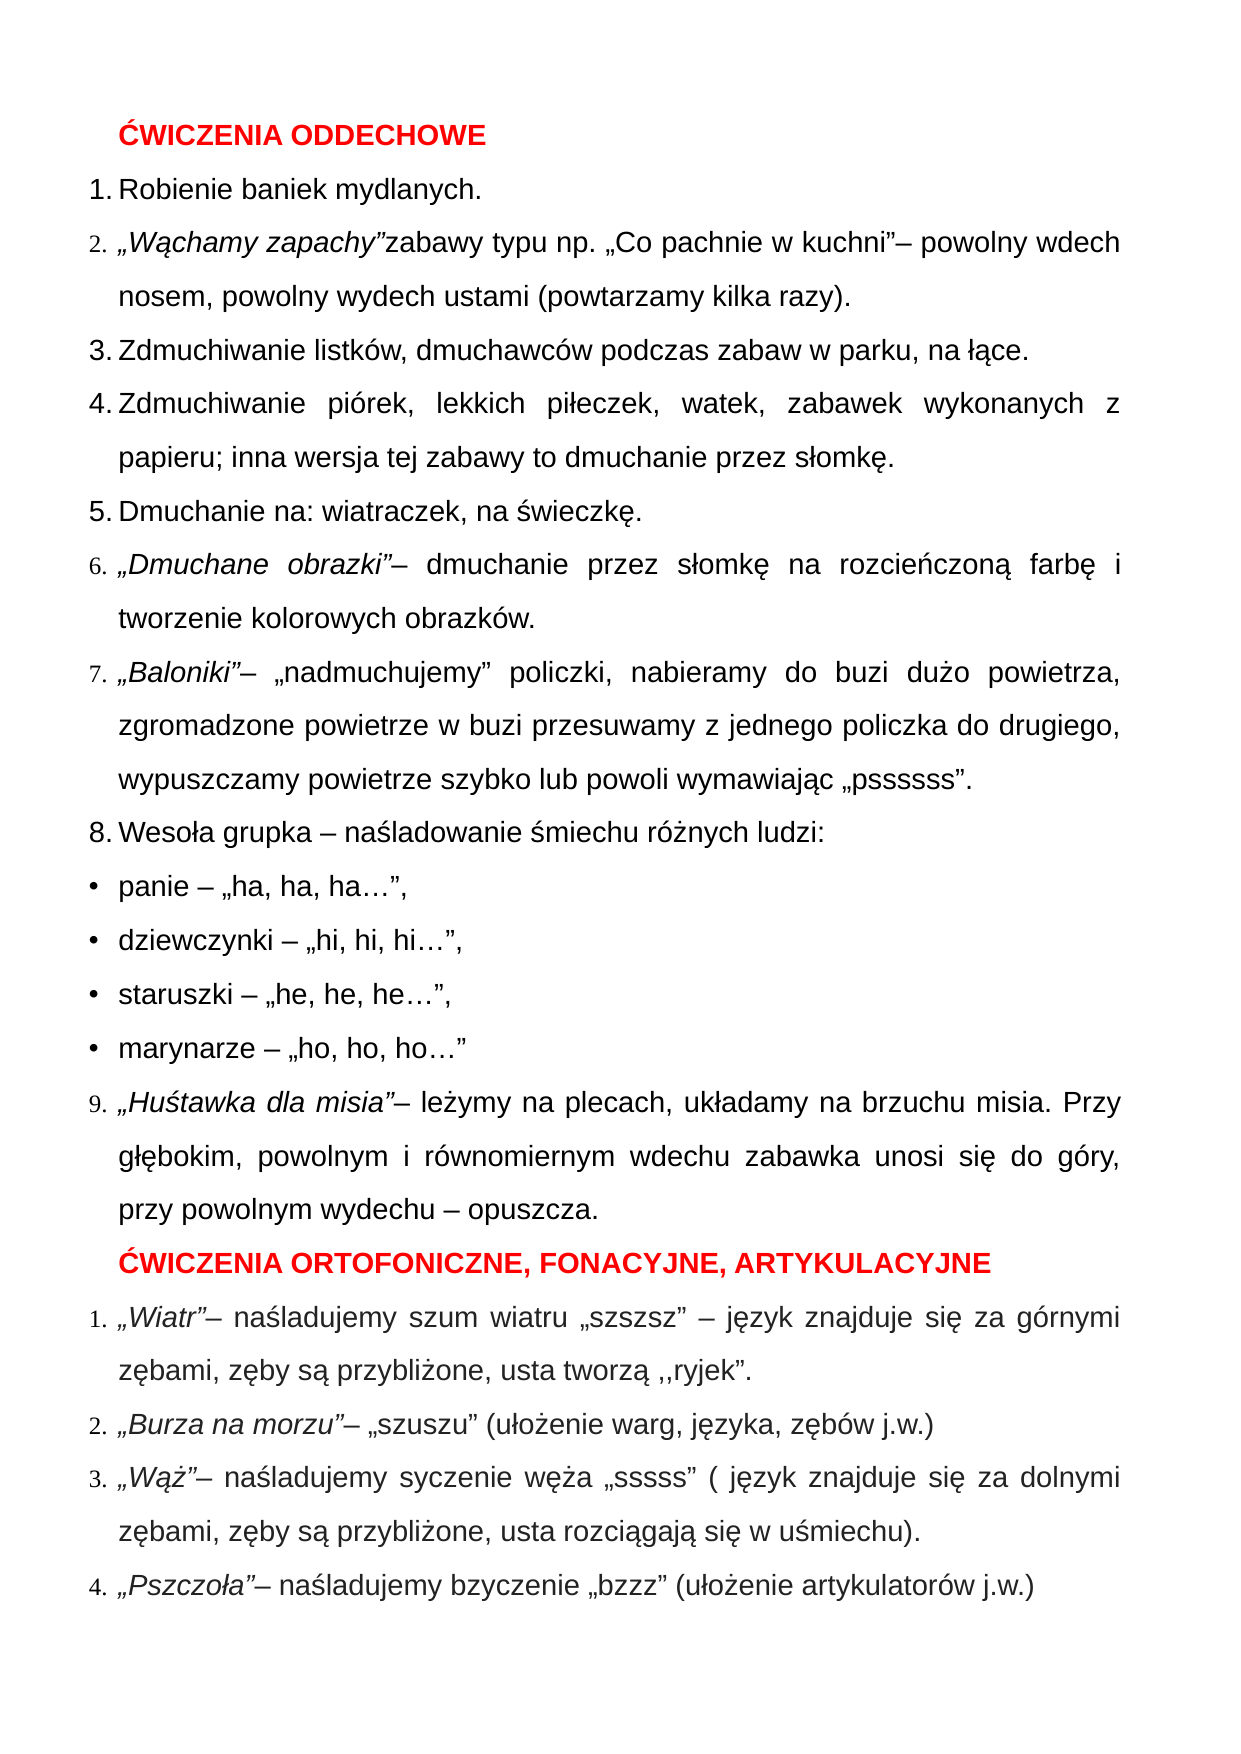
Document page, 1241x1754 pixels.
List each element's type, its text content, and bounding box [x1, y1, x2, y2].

list panie – „ha, ha, ha…”, [118, 869, 1122, 903]
list „Baloniki”– „nadmuchujemy” policzki, nabieramy do buzi dużo powietrza, zgromadzone powietrze w buzi przesuwamy z jednego policzka do drugiego, wypuszczamy powietrze szybko lub powoli wymawiając „pssssss”. [118, 654, 1122, 795]
list Dmuchanie na: wiatraczek, na świeczkę. [118, 494, 1122, 527]
list „Huśtawka dla misia”– leżymy na plecach, układamy na brzuchu misia. Przy głębokim, powolnym i równomiernym wdechu zabawka unosi się do góry, przy powolnym wydechu – opuszcza. [118, 1085, 1122, 1226]
list Zdmuchiwanie listków, dmuchawców podczas zabaw w parku, na łące. [118, 333, 1122, 366]
list Robienie baniek mydlanych. [118, 172, 1122, 205]
list „Pszczoła”– naśladujemy bzyczenie „bzzz” (ułożenie artykulatorów j.w.) [118, 1568, 1122, 1601]
list „Wąż”– naśladujemy syczenie węża „sssss” ( język znajduje się za dolnymi zębami, zęby są przybliżone, usta rozciągają się w uśmiechu). [118, 1461, 1122, 1548]
list marynarze – „ho, ho, ho…” [118, 1031, 1122, 1065]
list dziewczynki – „hi, hi, hi…”, [118, 923, 1122, 957]
list Zdmuchiwanie piórek, lekkich piłeczek, watek, zabawek wykonanych z papieru; inna wersja tej zabawy to dmuchanie przez słomkę. [118, 386, 1122, 473]
text ĆWICZENIA ORTOFONICZNE, FONACYJNE, ARTYKULACYJNE [118, 1246, 1122, 1279]
list Wesoła grupka – naśladowanie śmiechu różnych ludzi: [118, 816, 1122, 849]
list „Burza na morzu”– „szuszu” (ułożenie warg, języka, zębów j.w.) [118, 1407, 1122, 1440]
list „Dmuchane obrazki”– dmuchanie przez słomkę na rozcieńczoną farbę i tworzenie kolorowych obrazków. [118, 547, 1122, 634]
text ĆWICZENIA ODDECHOWE [118, 118, 1122, 152]
list „Wąchamy zapachy”zabawy typu np. „Co pachnie w kuchni”– powolny wdech nosem, powolny wydech ustami (powtarzamy kilka razy). [118, 225, 1122, 313]
list staruszki – „he, he, he…”, [118, 977, 1122, 1011]
list „Wiatr”– naśladujemy szum wiatru „szszsz” – język znajduje się za górnymi zębami, zęby są przybliżone, usta tworzą ,,ryjek”. [118, 1299, 1122, 1387]
